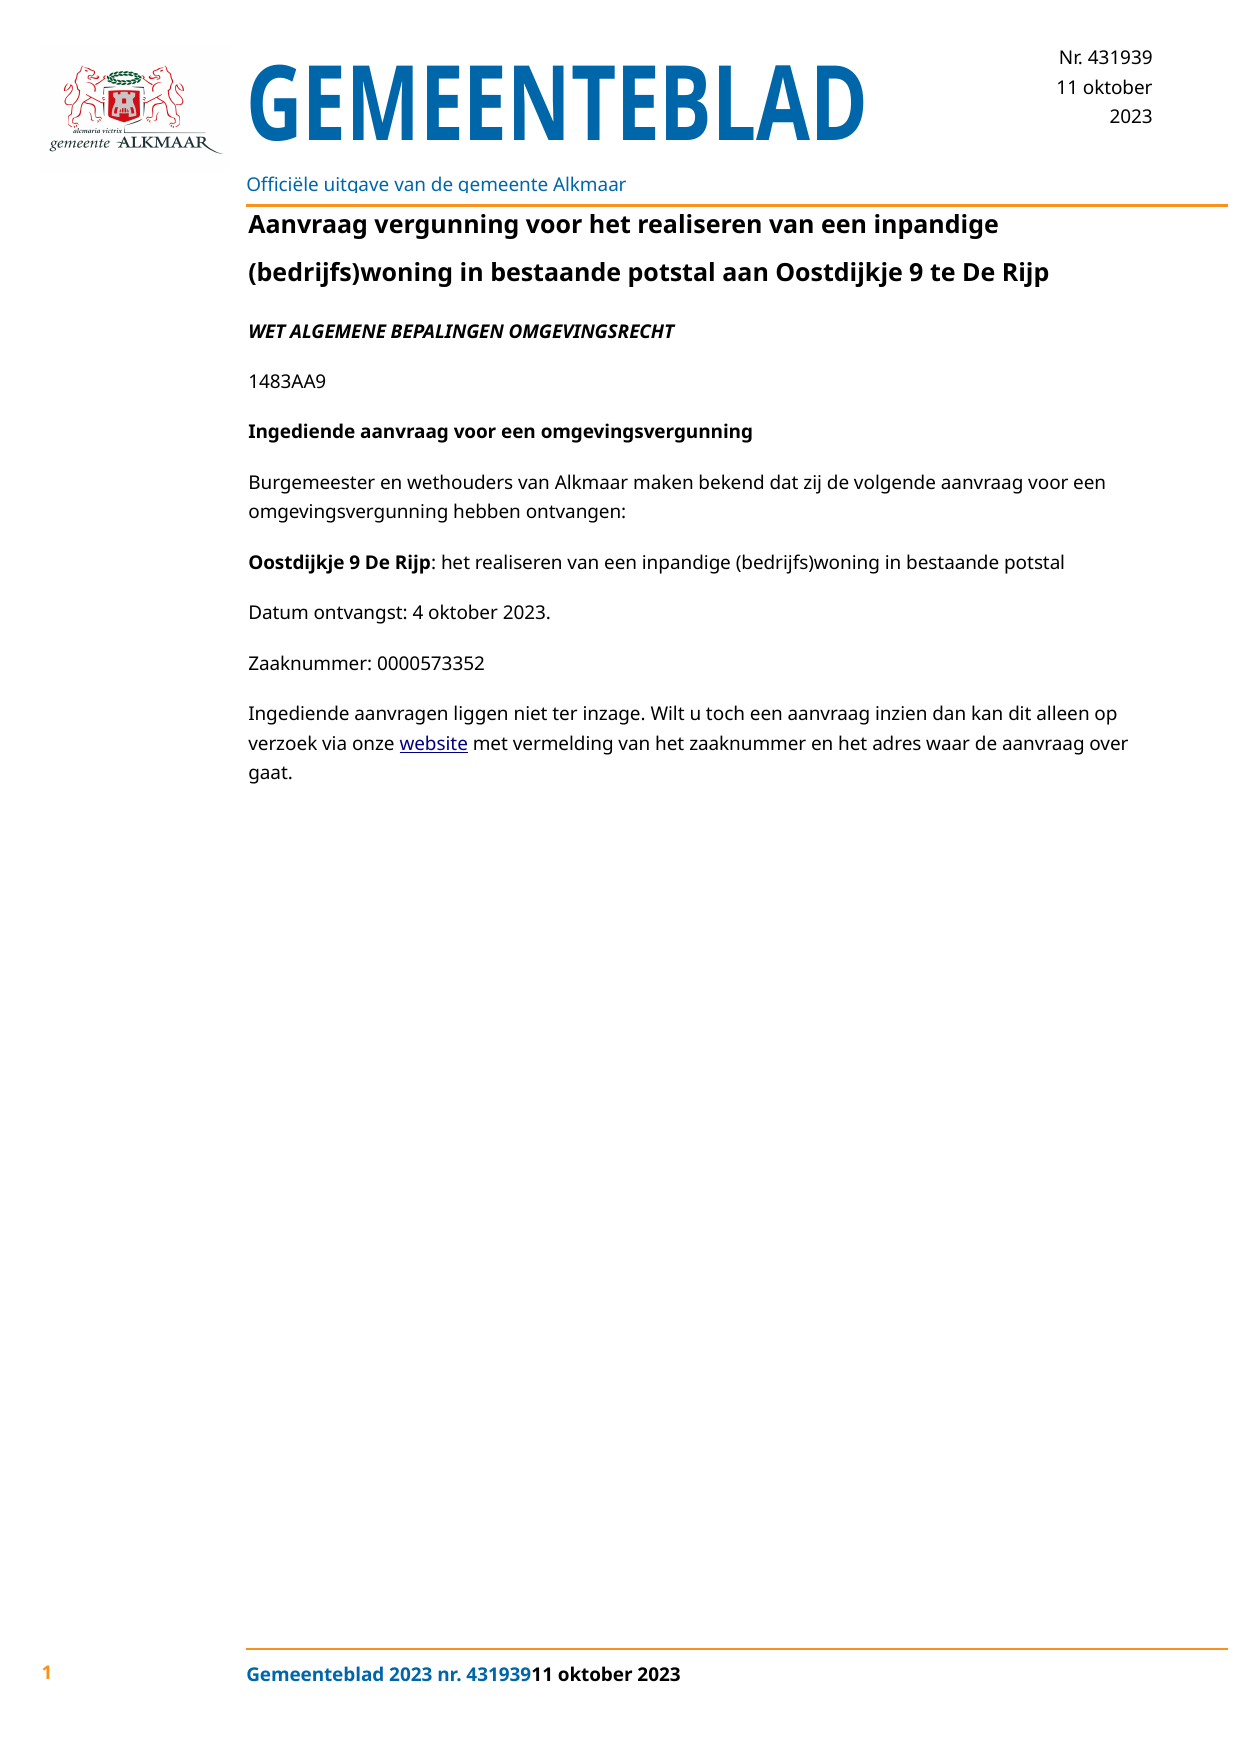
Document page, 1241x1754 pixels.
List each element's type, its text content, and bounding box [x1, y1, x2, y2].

text WET ALGEMENE BEPALINGEN OMGEVINGSRECHT [248, 318, 1152, 344]
text Zaaknummer: 0000573352 [248, 650, 1152, 676]
text 1483AA9 [248, 368, 1152, 394]
text Ingediende aanvraag voor een omgevingsvergunning [248, 419, 1152, 444]
text Ingediende aanvragen liggen niet ter inzage. Wilt u toch een aanvraag inzien dan kan dit alleen op verzoek via onze website met vermelding van het zaaknummer en het adres waar de aanvraag over gaat. [248, 700, 1152, 785]
text Aanvraag vergunning voor het realiseren van een inpandige (bedrijfs)woning in bestaande potstal aan Oostdijkje 9 te De Rijp [248, 207, 1152, 288]
text Oostdijkje 9 De Rijp: het realiseren van een inpandige (bedrijfs)woning in bestaande potstal [248, 549, 1152, 575]
text Datum ontvangst: 4 oktober 2023. [248, 599, 1152, 625]
picture [41, 47, 231, 172]
text Burgemeester en wethouders van Alkmaar maken bekend dat zij de volgende aanvraag voor een omgevingsvergunning hebben ontvangen: [248, 469, 1152, 524]
